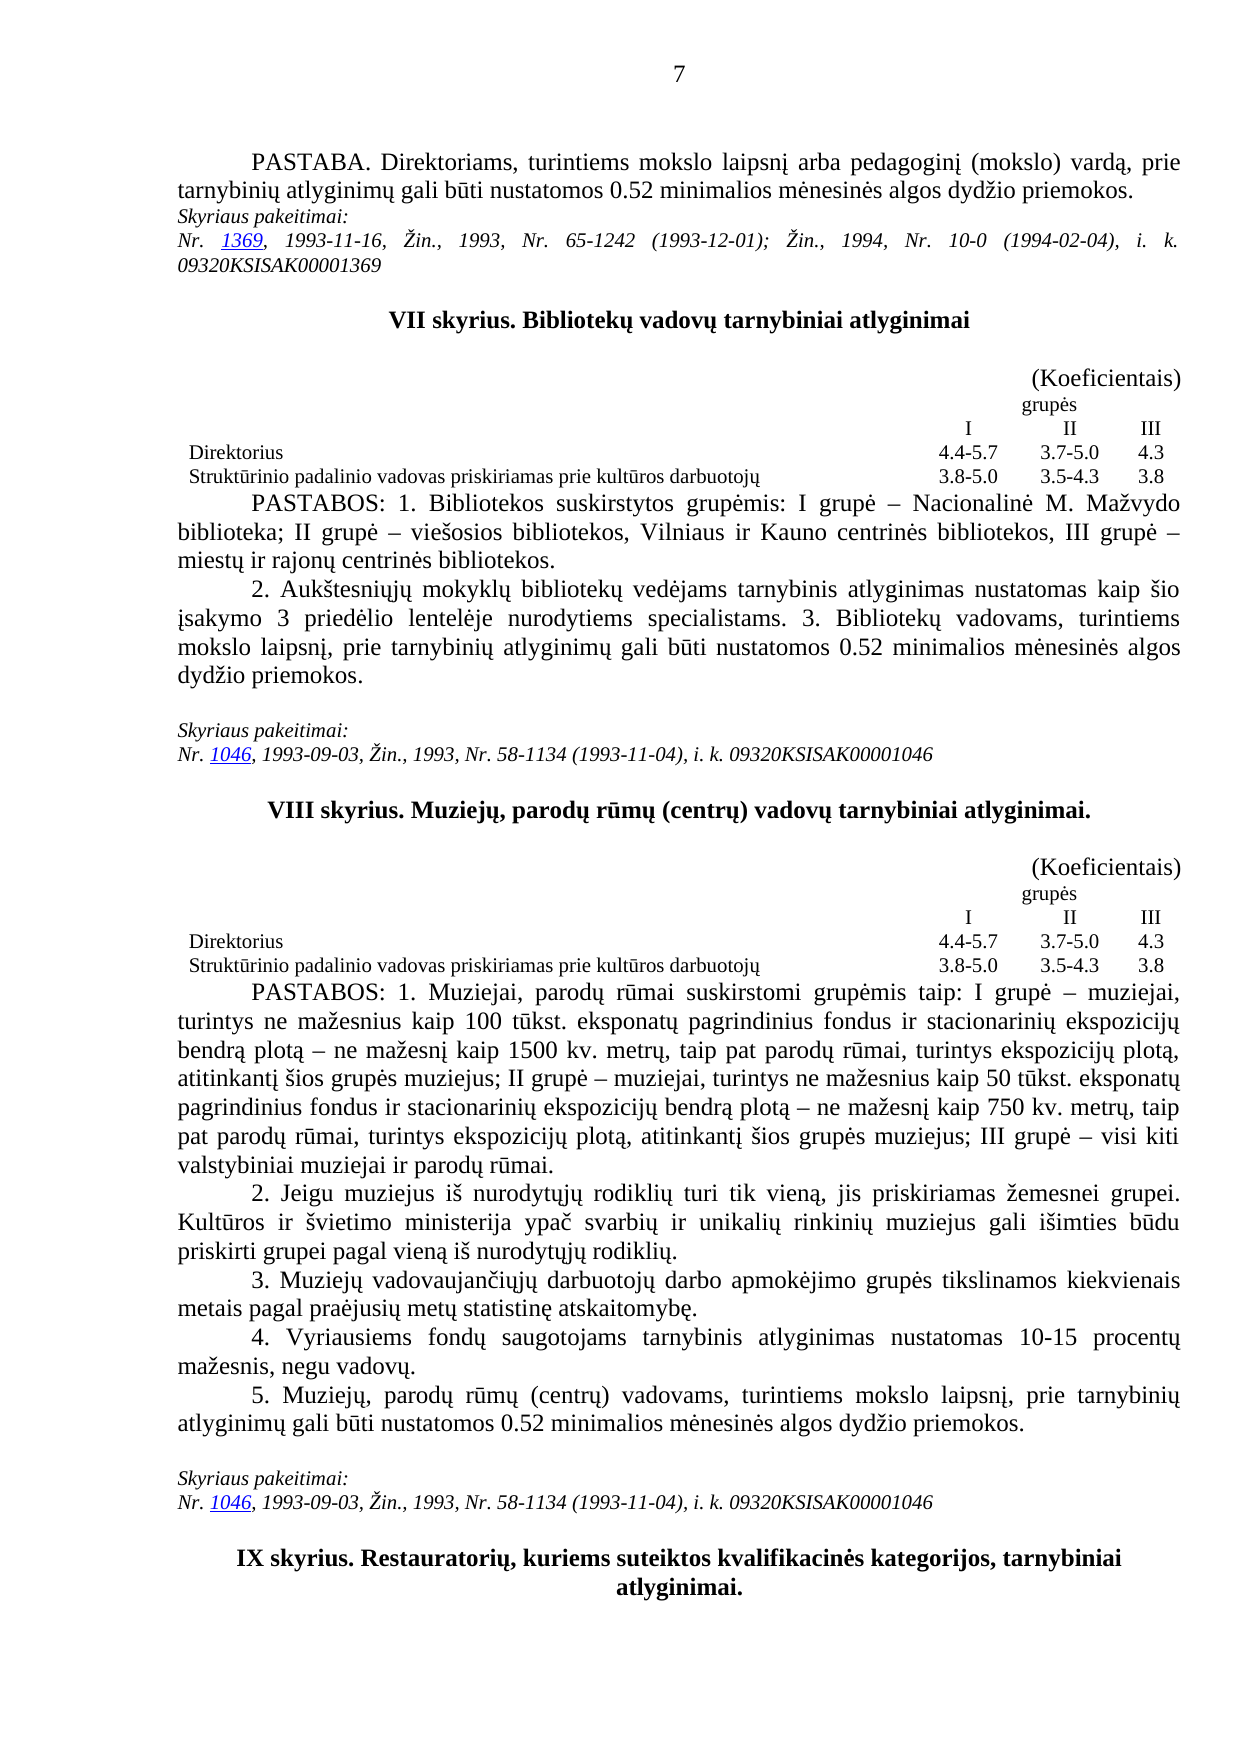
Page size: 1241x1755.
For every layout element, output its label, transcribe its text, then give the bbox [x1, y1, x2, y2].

table_cell 4.4-5.7 [918, 929, 1019, 953]
text 2. Jeigu muziejus iš nurodytųjų rodiklių turi tik vieną, jis priskiriamas žemesnei grupei. Kultūros ir švietimo ministerija ypač svarbių ir unikalių rinkinių muziejus gali išimties būdu priskirti grupei pagal vieną iš nurodytųjų rodiklių. [177, 1178, 1181, 1265]
text VII skyrius. Bibliotekų vadovų tarnybiniai atlyginimai [177, 305, 1181, 334]
text Skyriaus pakeitimai: [177, 204, 1181, 228]
text (Koeficientais) [177, 852, 1181, 881]
table_cell I [918, 416, 1019, 440]
text Skyriaus pakeitimai: [177, 1466, 1181, 1490]
table_cell II [1019, 905, 1121, 929]
table_cell 3.8 [1121, 464, 1181, 488]
table_cell Struktūrinio padalinio vadovas priskiriamas prie kultūros darbuotojų [177, 464, 917, 488]
text 5. Muziejų, parodų rūmų (centrų) vadovams, turintiems mokslo laipsnį, prie tarnybinių atlyginimų gali būti nustatomos 0.52 minimalios mėnesinės algos dydžio priemokos. [177, 1380, 1181, 1437]
table_cell 3.7-5.0 [1019, 440, 1121, 464]
table_cell Direktorius [177, 440, 917, 464]
text PASTABOS: 1. Bibliotekos suskirstytos grupėmis: I grupė – Nacionalinė M. Mažvydo biblioteka; II grupė – viešosios bibliotekos, Vilniaus ir Kauno centrinės bibliotekos, III grupė – miestų ir rajonų centrinės bibliotekos. [177, 488, 1181, 574]
table_cell 3.7-5.0 [1019, 929, 1121, 953]
text IX skyrius. Restauratorių, kuriems suteiktos kvalifikacinės kategorijos, tarnybiniai atlyginimai. [177, 1543, 1181, 1600]
table_cell III [1121, 905, 1181, 929]
table_cell 4.3 [1121, 929, 1181, 953]
table_header grupės [918, 392, 1181, 416]
table_cell 3.8-5.0 [918, 464, 1019, 488]
table_header [177, 881, 917, 929]
text Nr. 1046, 1993-09-03, Žin., 1993, Nr. 58-1134 (1993-11-04), i. k. 09320KSISAK00001046 [177, 1490, 1181, 1514]
text Nr. 1046, 1993-09-03, Žin., 1993, Nr. 58-1134 (1993-11-04), i. k. 09320KSISAK00001046 [177, 742, 1181, 766]
text 3. Muziejų vadovaujančiųjų darbuotojų darbo apmokėjimo grupės tikslinamos kiekvienais metais pagal praėjusių metų statistinę atskaitomybę. [177, 1265, 1181, 1322]
text VIII skyrius. Muziejų, parodų rūmų (centrų) vadovų tarnybiniai atlyginimai. [177, 795, 1181, 823]
table_cell 4.4-5.7 [918, 440, 1019, 464]
table_cell Struktūrinio padalinio vadovas priskiriamas prie kultūros darbuotojų [177, 953, 917, 977]
text 4. Vyriausiems fondų saugotojams tarnybinis atlyginimas nustatomas 10-15 procentų mažesnis, negu vadovų. [177, 1322, 1181, 1380]
table_cell Direktorius [177, 929, 917, 953]
text Skyriaus pakeitimai: [177, 718, 1181, 742]
table_header [177, 392, 917, 440]
text (Koeficientais) [177, 363, 1181, 392]
table_cell 3.8 [1121, 953, 1181, 977]
table_cell 4.3 [1121, 440, 1181, 464]
text Nr. 1369, 1993-11-16, Žin., 1993, Nr. 65-1242 (1993-12-01); Žin., 1994, Nr. 10-0 (1994-02-04), i. k. 09320KSISAK00001369 [177, 228, 1181, 277]
table_header grupės [918, 881, 1181, 905]
text 2. Aukštesniųjų mokyklų bibliotekų vedėjams tarnybinis atlyginimas nustatomas kaip šio įsakymo 3 priedėlio lentelėje nurodytiems specialistams. 3. Bibliotekų vadovams, turintiems mokslo laipsnį, prie tarnybinių atlyginimų gali būti nustatomos 0.52 minimalios mėnesinės algos dydžio priemokos. [177, 574, 1181, 689]
table_cell I [918, 905, 1019, 929]
text PASTABA. Direktoriams, turintiems mokslo laipsnį arba pedagoginį (mokslo) vardą, prie tarnybinių atlyginimų gali būti nustatomos 0.52 minimalios mėnesinės algos dydžio priemokos. [177, 147, 1181, 204]
table_cell 3.5-4.3 [1019, 464, 1121, 488]
text PASTABOS: 1. Muziejai, parodų rūmai suskirstomi grupėmis taip: I grupė – muziejai, turintys ne mažesnius kaip 100 tūkst. eksponatų pagrindinius fondus ir stacionarinių ekspozicijų bendrą plotą – ne mažesnį kaip 1500 kv. metrų, taip pat parodų rūmai, turintys ekspozicijų plotą, atitinkantį šios grupės muziejus; II grupė – muziejai, turintys ne mažesnius kaip 50 tūkst. eksponatų pagrindinius fondus ir stacionarinių ekspozicijų bendrą plotą – ne mažesnį kaip 750 kv. metrų, taip pat parodų rūmai, turintys ekspozicijų plotą, atitinkantį šios grupės muziejus; III grupė – visi kiti valstybiniai muziejai ir parodų rūmai. [177, 977, 1181, 1178]
table_cell III [1121, 416, 1181, 440]
table_cell 3.5-4.3 [1019, 953, 1121, 977]
table_cell II [1019, 416, 1121, 440]
table_cell 3.8-5.0 [918, 953, 1019, 977]
